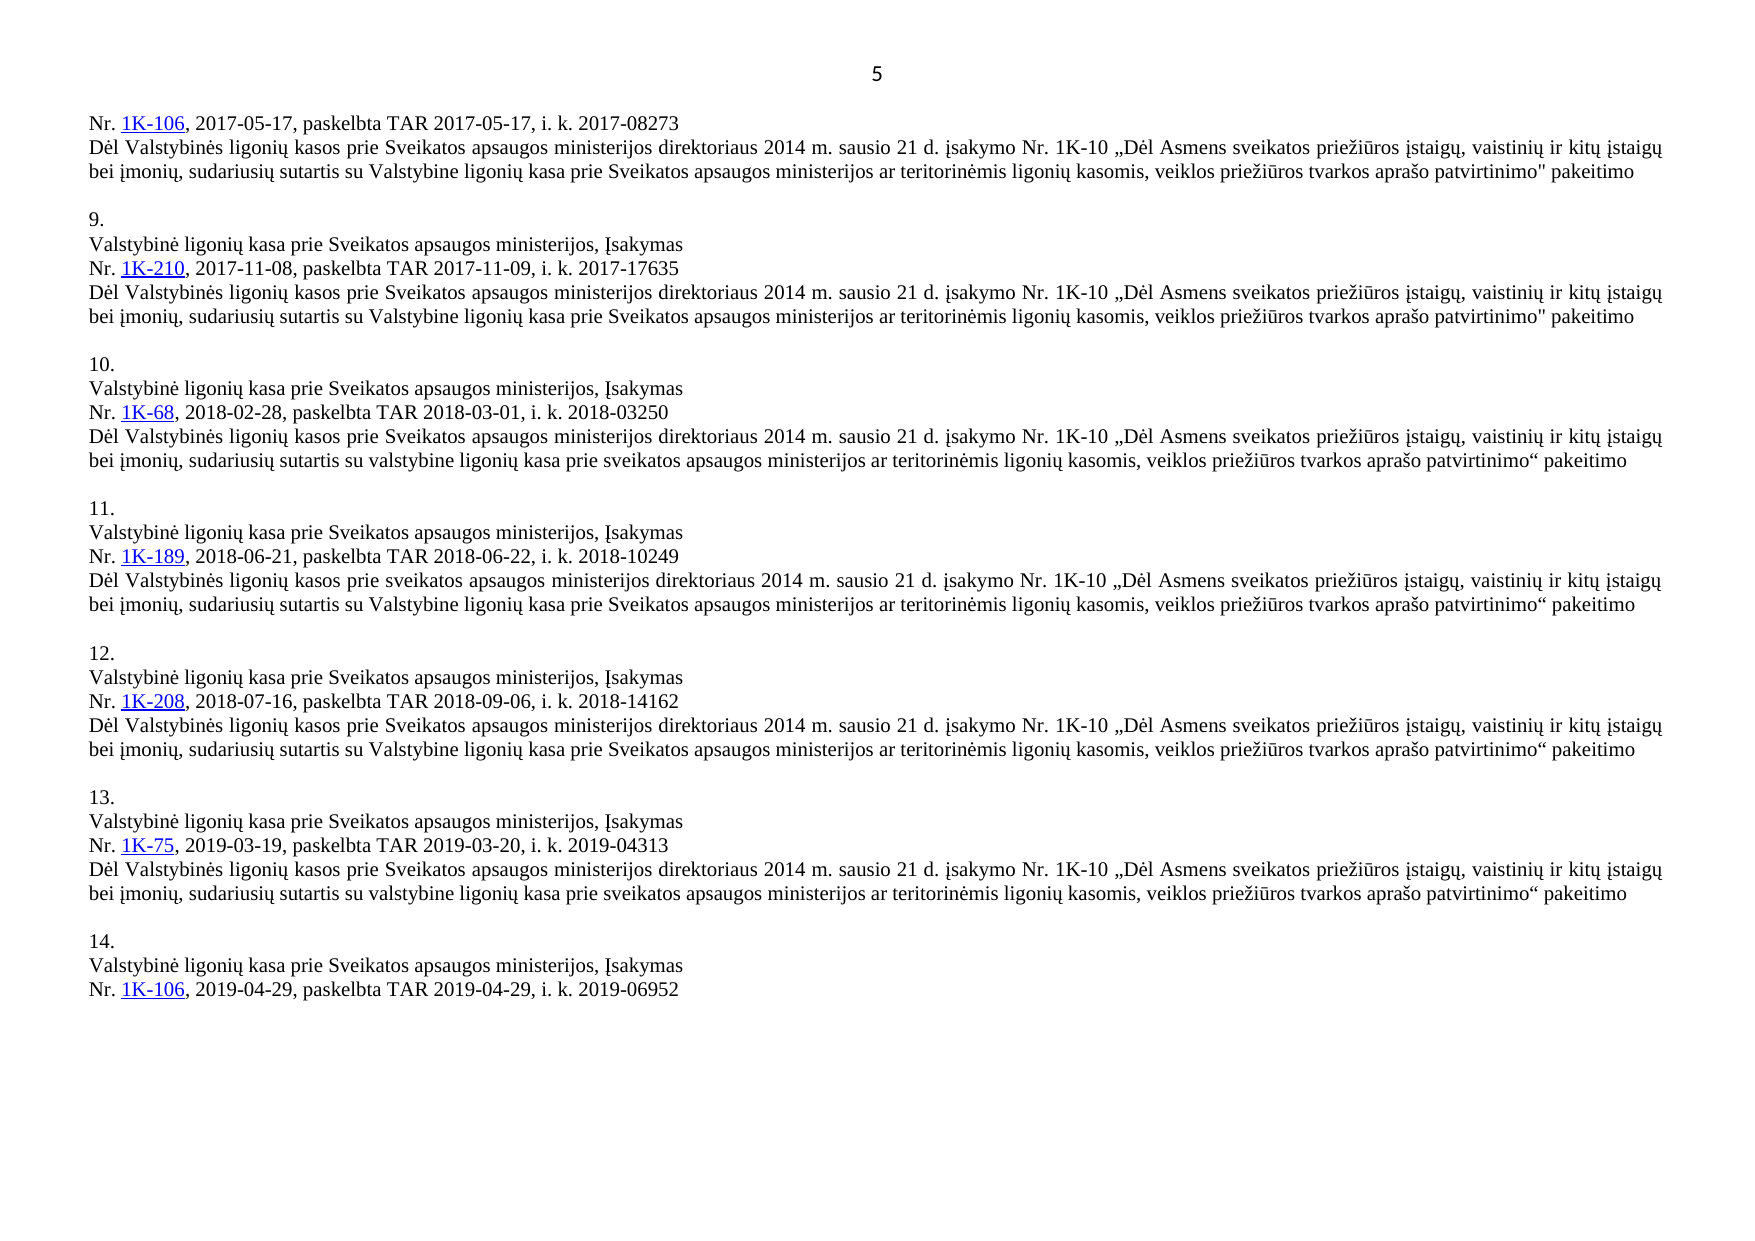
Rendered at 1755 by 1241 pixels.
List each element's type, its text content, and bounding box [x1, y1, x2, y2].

text Dėl Valstybinės ligonių kasos prie Sveikatos apsaugos ministerijos direktoriaus 2014 m. sausio 21 d. įsakymo Nr. 1K-10 „Dėl Asmens sveikatos priežiūros įstaigų, vaistinių ir kitų įstaigų bei įmonių, sudariusių sutartis su Valstybine ligonių kasa prie Sveikatos apsaugos ministerijos ar teritorinėmis ligonių kasomis, veiklos priežiūros tvarkos aprašo patvirtinimo“ pakeitimo [89, 713, 1666, 761]
text Nr. 1K-208, 2018-07-16, paskelbta TAR 2018-09-06, i. k. 2018-14162 [89, 689, 1666, 713]
text Dėl Valstybinės ligonių kasos prie Sveikatos apsaugos ministerijos direktoriaus 2014 m. sausio 21 d. įsakymo Nr. 1K-10 „Dėl Asmens sveikatos priežiūros įstaigų, vaistinių ir kitų įstaigų bei įmonių, sudariusių sutartis su Valstybine ligonių kasa prie Sveikatos apsaugos ministerijos ar teritorinėmis ligonių kasomis, veiklos priežiūros tvarkos aprašo patvirtinimo" pakeitimo [89, 279, 1666, 328]
text Valstybinė ligonių kasa prie Sveikatos apsaugos ministerijos, Įsakymas [89, 520, 1666, 544]
text Nr. 1K-106, 2017-05-17, paskelbta TAR 2017-05-17, i. k. 2017-08273 [89, 111, 1666, 135]
text Valstybinė ligonių kasa prie Sveikatos apsaugos ministerijos, Įsakymas [89, 664, 1666, 689]
text 9. [89, 207, 1666, 231]
text Dėl Valstybinės ligonių kasos prie Sveikatos apsaugos ministerijos direktoriaus 2014 m. sausio 21 d. įsakymo Nr. 1K-10 „Dėl Asmens sveikatos priežiūros įstaigų, vaistinių ir kitų įstaigų bei įmonių, sudariusių sutartis su Valstybine ligonių kasa prie Sveikatos apsaugos ministerijos ar teritorinėmis ligonių kasomis, veiklos priežiūros tvarkos aprašo patvirtinimo" pakeitimo [89, 135, 1666, 183]
text Valstybinė ligonių kasa prie Sveikatos apsaugos ministerijos, Įsakymas [89, 809, 1666, 833]
text Dėl Valstybinės ligonių kasos prie sveikatos apsaugos ministerijos direktoriaus 2014 m. sausio 21 d. įsakymo Nr. 1K-10 „Dėl Asmens sveikatos priežiūros įstaigų, vaistinių ir kitų įstaigų bei įmonių, sudariusių sutartis su Valstybine ligonių kasa prie Sveikatos apsaugos ministerijos ar teritorinėmis ligonių kasomis, veiklos priežiūros tvarkos aprašo patvirtinimo“ pakeitimo [89, 568, 1666, 616]
text Nr. 1K-75, 2019-03-19, paskelbta TAR 2019-03-20, i. k. 2019-04313 [89, 833, 1666, 857]
text 14. [89, 929, 1666, 953]
text Nr. 1K-189, 2018-06-21, paskelbta TAR 2018-06-22, i. k. 2018-10249 [89, 544, 1666, 568]
text Valstybinė ligonių kasa prie Sveikatos apsaugos ministerijos, Įsakymas [89, 231, 1666, 256]
text Nr. 1K-68, 2018-02-28, paskelbta TAR 2018-03-01, i. k. 2018-03250 [89, 400, 1666, 424]
text Dėl Valstybinės ligonių kasos prie Sveikatos apsaugos ministerijos direktoriaus 2014 m. sausio 21 d. įsakymo Nr. 1K-10 „Dėl Asmens sveikatos priežiūros įstaigų, vaistinių ir kitų įstaigų bei įmonių, sudariusių sutartis su valstybine ligonių kasa prie sveikatos apsaugos ministerijos ar teritorinėmis ligonių kasomis, veiklos priežiūros tvarkos aprašo patvirtinimo“ pakeitimo [89, 857, 1666, 905]
text Valstybinė ligonių kasa prie Sveikatos apsaugos ministerijos, Įsakymas [89, 376, 1666, 400]
text Nr. 1K-210, 2017-11-08, paskelbta TAR 2017-11-09, i. k. 2017-17635 [89, 256, 1666, 279]
text 13. [89, 785, 1666, 809]
text 10. [89, 352, 1666, 376]
text Dėl Valstybinės ligonių kasos prie Sveikatos apsaugos ministerijos direktoriaus 2014 m. sausio 21 d. įsakymo Nr. 1K-10 „Dėl Asmens sveikatos priežiūros įstaigų, vaistinių ir kitų įstaigų bei įmonių, sudariusių sutartis su valstybine ligonių kasa prie sveikatos apsaugos ministerijos ar teritorinėmis ligonių kasomis, veiklos priežiūros tvarkos aprašo patvirtinimo“ pakeitimo [89, 424, 1666, 472]
text 12. [89, 641, 1666, 664]
text Valstybinė ligonių kasa prie Sveikatos apsaugos ministerijos, Įsakymas [89, 953, 1666, 977]
text 11. [89, 496, 1666, 520]
text Nr. 1K-106, 2019-04-29, paskelbta TAR 2019-04-29, i. k. 2019-06952 [89, 977, 1666, 1001]
